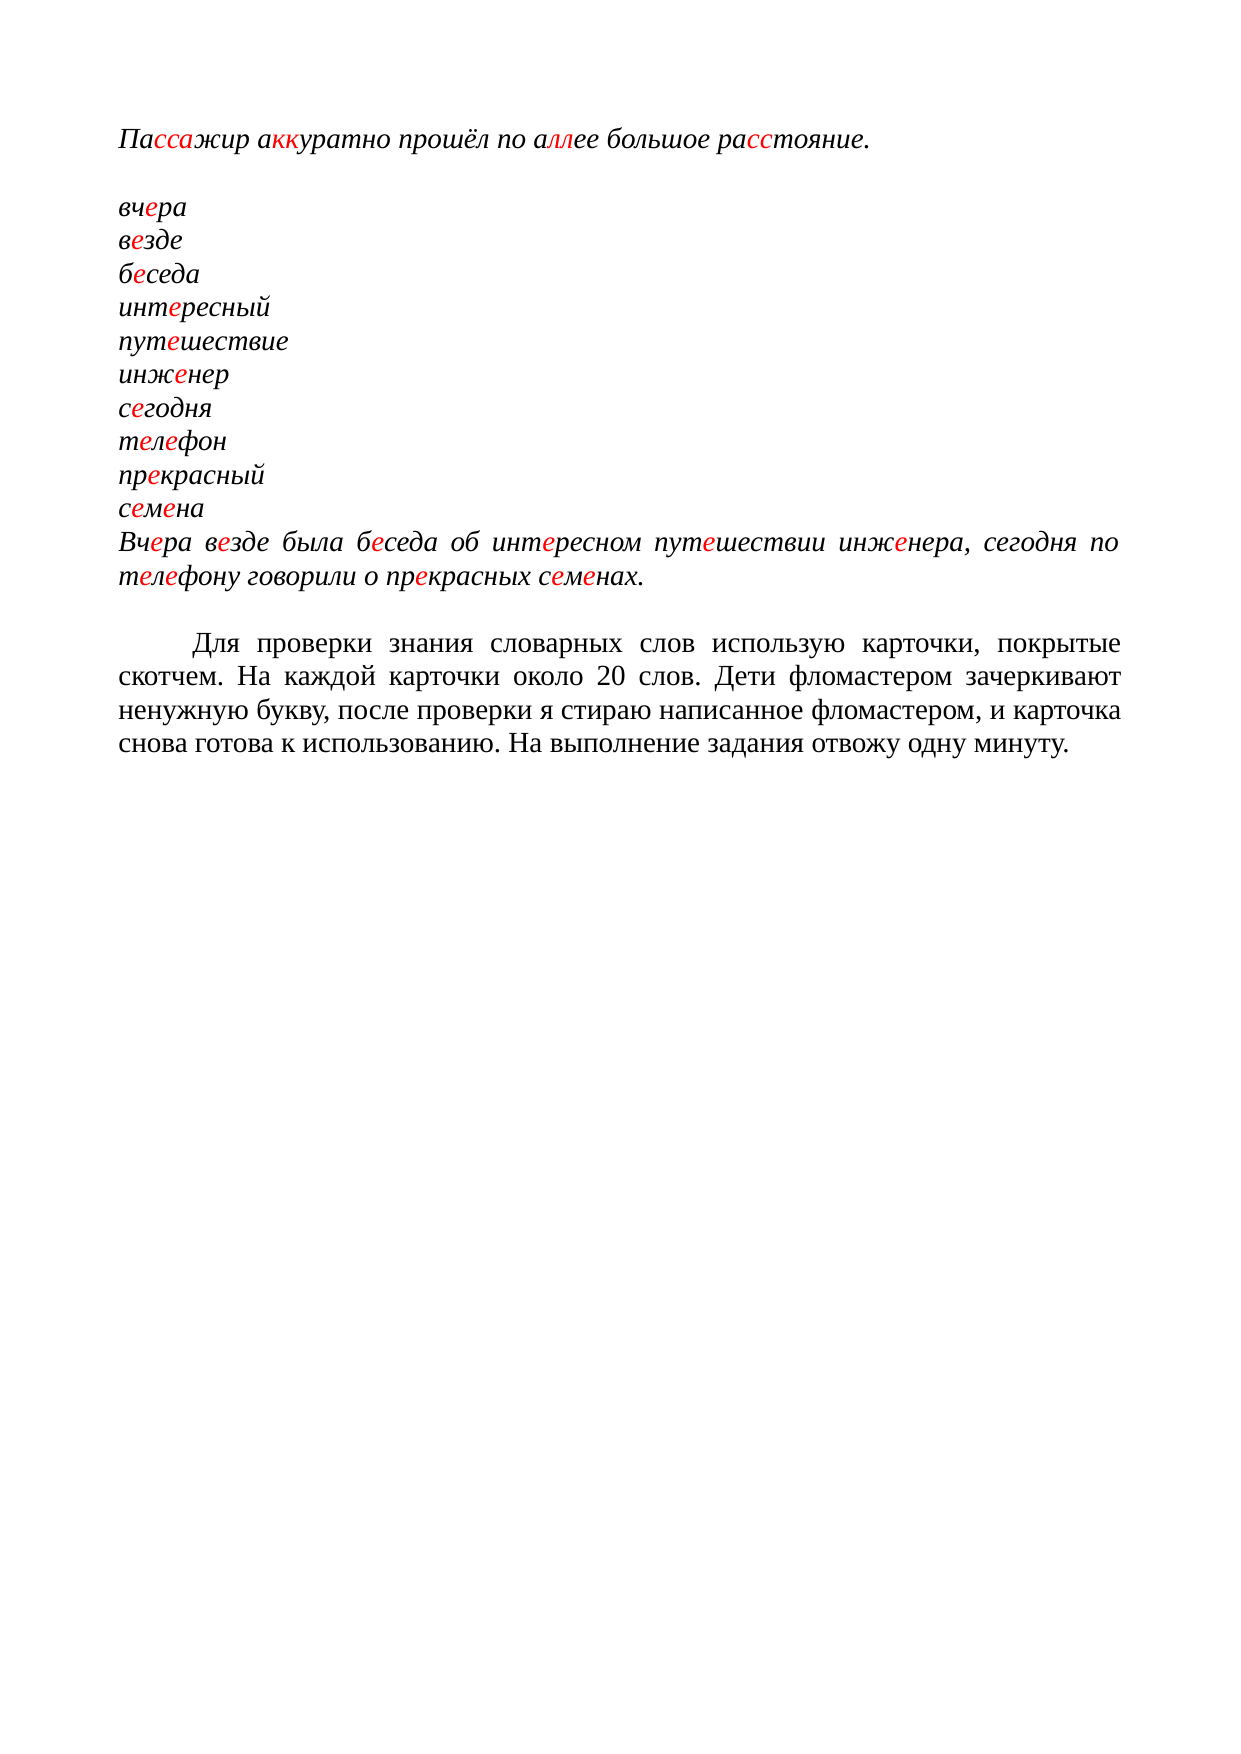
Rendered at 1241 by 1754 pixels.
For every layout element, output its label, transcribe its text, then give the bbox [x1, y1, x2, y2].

text семена [118, 491, 1122, 524]
text интересный [118, 289, 1122, 323]
text инженер [118, 356, 1122, 390]
text вчера [118, 189, 1122, 222]
text беседа [118, 256, 1122, 289]
text путешествие [118, 323, 1122, 356]
text Для проверки знания словарных слов использую карточки, покрытые скотчем. На каждой карточки около 20 слов. Дети фломастером зачеркивают ненужную букву, после проверки я стираю написанное фломастером, и карточка снова готова к использованию. На выполнение задания отвожу одну минуту. [118, 625, 1122, 759]
text Вчера везде была беседа об интересном путешествии инженера, сегодня по телефону говорили о прекрасных семенах. [118, 524, 1122, 591]
text телефон [118, 423, 1122, 457]
text сегодня [118, 390, 1122, 423]
text прекрасный [118, 457, 1122, 491]
text везде [118, 222, 1122, 256]
text Пассажир аккуратно прошёл по аллее большое расстояние. [118, 122, 1122, 155]
